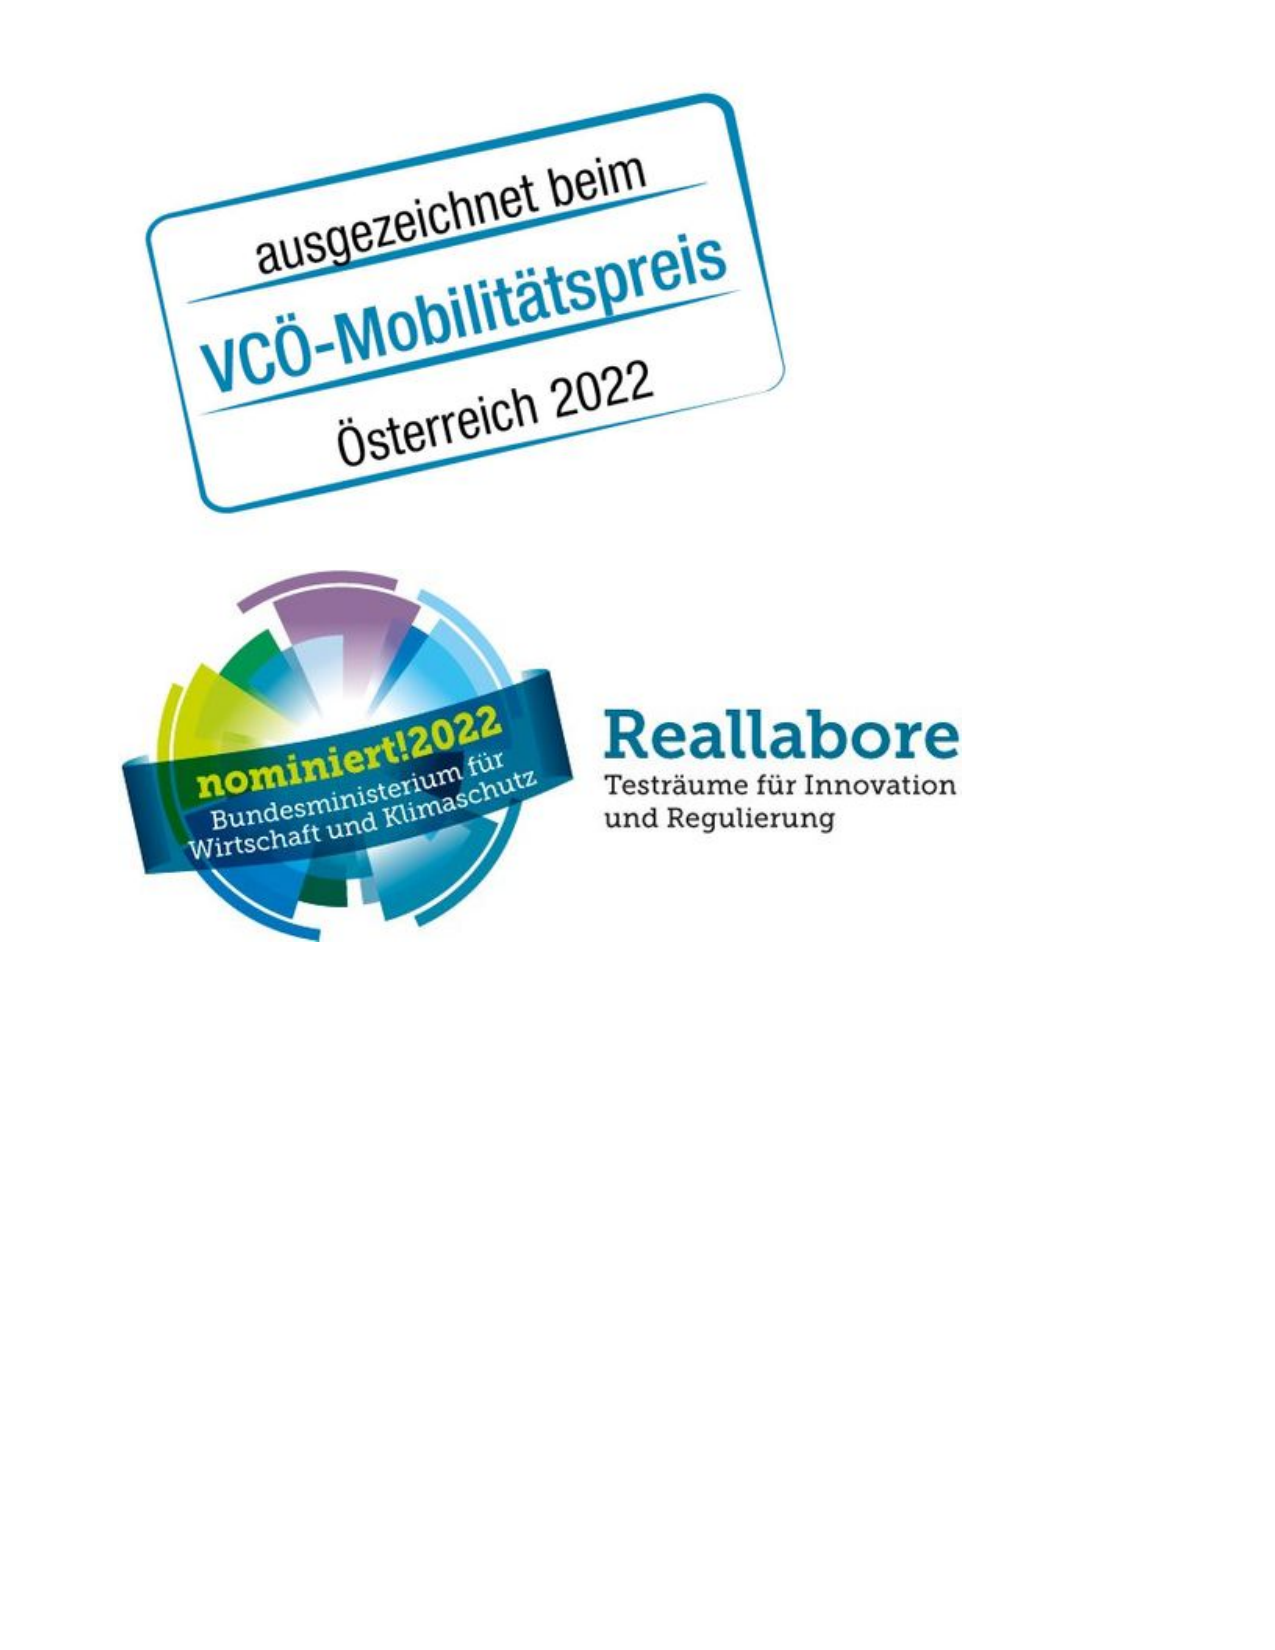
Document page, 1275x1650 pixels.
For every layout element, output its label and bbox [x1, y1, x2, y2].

picture [118, 569, 962, 942]
picture [118, 59, 806, 564]
